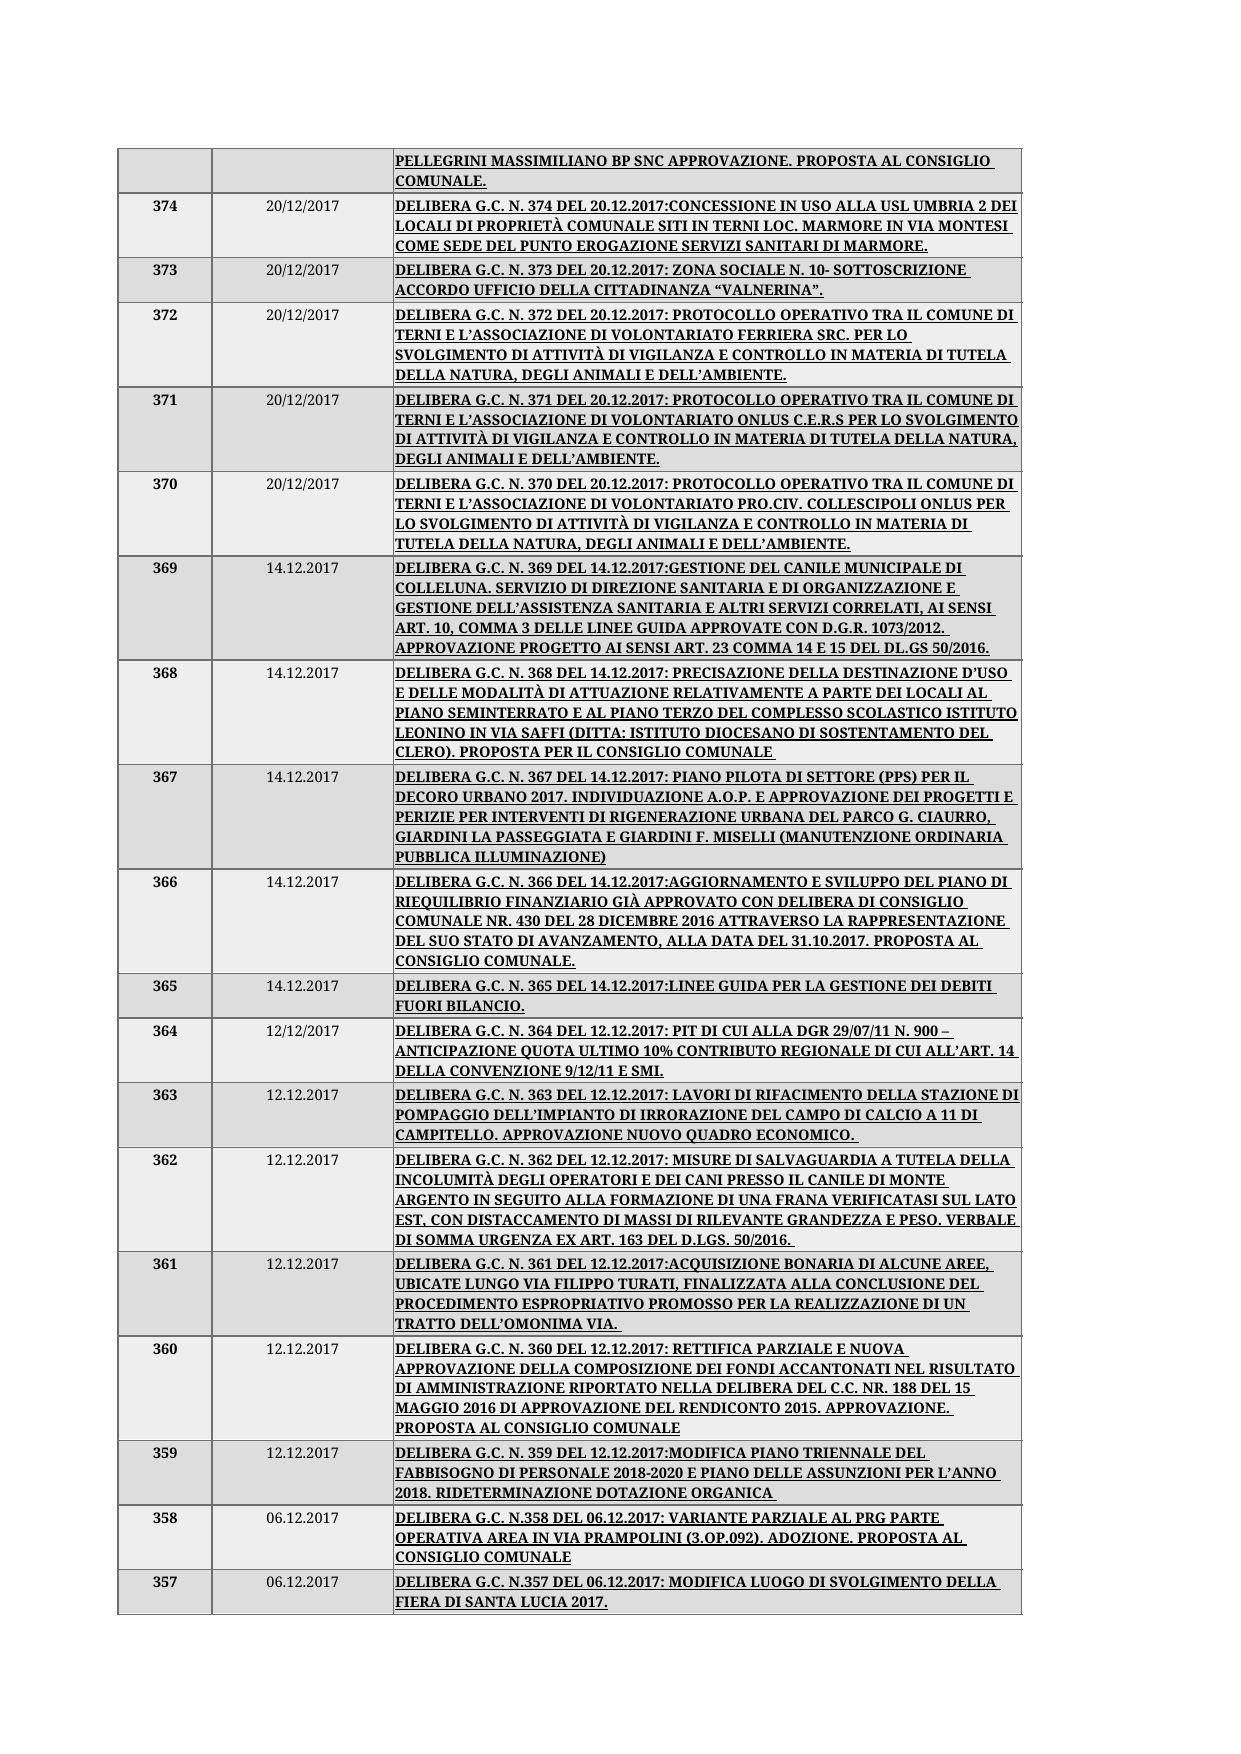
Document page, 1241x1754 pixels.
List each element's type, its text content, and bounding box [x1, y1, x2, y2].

table_cell 12.12.2017 [213, 1337, 393, 1439]
table_cell DELIBERA G.C. N. 373 DEL 20.12.2017: ZONA SOCIALE N. 10- SOTTOSCRIZIONE ACCORDO UFFICIO DELLA CITTADINANZA “VALNERINA”. [394, 258, 1021, 302]
table_cell DELIBERA G.C. N. 374 DEL 20.12.2017:CONCESSIONE IN USO ALLA USL UMBRIA 2 DEI LOCALI DI PROPRIETÀ COMUNALE SITI IN TERNI LOC. MARMORE IN VIA MONTESI COME SEDE DEL PUNTO EROGAZIONE SERVIZI SANITARI DI MARMORE. [394, 194, 1021, 257]
table_cell 374 [119, 194, 211, 257]
table_cell 370 [119, 472, 211, 555]
table_cell 358 [119, 1506, 211, 1569]
table_cell 357 [119, 1570, 211, 1613]
table_cell DELIBERA G.C. N.357 DEL 06.12.2017: MODIFICA LUOGO DI SVOLGIMENTO DELLA FIERA DI SANTA LUCIA 2017. [394, 1570, 1021, 1613]
table_cell 12.12.2017 [213, 1252, 393, 1335]
table_cell 362 [119, 1148, 211, 1251]
table_cell DELIBERA G.C. N. 360 DEL 12.12.2017: RETTIFICA PARZIALE E NUOVA APPROVAZIONE DELLA COMPOSIZIONE DEI FONDI ACCANTONATI NEL RISULTATO DI AMMINISTRAZIONE RIPORTATO NELLA DELIBERA DEL C.C. NR. 188 DEL 15 MAGGIO 2016 DI APPROVAZIONE DEL RENDICONTO 2015. APPROVAZIONE. PROPOSTA AL CONSIGLIO COMUNALE [394, 1337, 1021, 1439]
table_cell 20/12/2017 [213, 303, 393, 386]
table_cell 359 [119, 1441, 211, 1504]
table_cell DELIBERA G.C. N. 369 DEL 14.12.2017:GESTIONE DEL CANILE MUNICIPALE DI COLLELUNA. SERVIZIO DI DIREZIONE SANITARIA E DI ORGANIZZAZIONE E GESTIONE DELL’ASSISTENZA SANITARIA E ALTRI SERVIZI CORRELATI, AI SENSI ART. 10, COMMA 3 DELLE LINEE GUIDA APPROVATE CON D.G.R. 1073/2012. APPROVAZIONE PROGETTO AI SENSI ART. 23 COMMA 14 E 15 DEL DL.GS 50/2016. [394, 557, 1021, 659]
table_cell DELIBERA G.C. N. 364 DEL 12.12.2017: PIT DI CUI ALLA DGR 29/07/11 N. 900 – ANTICIPAZIONE QUOTA ULTIMO 10% CONTRIBUTO REGIONALE DI CUI ALL’ART. 14 DELLA CONVENZIONE 9/12/11 E SMI. [394, 1019, 1021, 1082]
table_cell 12.12.2017 [213, 1083, 393, 1146]
table_cell 12.12.2017 [213, 1148, 393, 1251]
table_cell 364 [119, 1019, 211, 1082]
table_cell 20/12/2017 [213, 472, 393, 555]
table_cell 363 [119, 1083, 211, 1146]
table_cell DELIBERA G.C. N. 372 DEL 20.12.2017: PROTOCOLLO OPERATIVO TRA IL COMUNE DI TERNI E L’ASSOCIAZIONE DI VOLONTARIATO FERRIERA SRC. PER LO SVOLGIMENTO DI ATTIVITÀ DI VIGILANZA E CONTROLLO IN MATERIA DI TUTELA DELLA NATURA, DEGLI ANIMALI E DELL’AMBIENTE. [394, 303, 1021, 386]
table_cell 360 [119, 1337, 211, 1439]
table_cell DELIBERA G.C. N. 361 DEL 12.12.2017:ACQUISIZIONE BONARIA DI ALCUNE AREE, UBICATE LUNGO VIA FILIPPO TURATI, FINALIZZATA ALLA CONCLUSIONE DEL PROCEDIMENTO ESPROPRIATIVO PROMOSSO PER LA REALIZZAZIONE DI UN TRATTO DELL’OMONIMA VIA. [394, 1252, 1021, 1335]
table_cell 20/12/2017 [213, 194, 393, 257]
table_cell 06.12.2017 [213, 1570, 393, 1613]
table_cell [119, 149, 211, 192]
table_cell DELIBERA G.C. N. 368 DEL 14.12.2017: PRECISAZIONE DELLA DESTINAZIONE D’USO E DELLE MODALITÀ DI ATTUAZIONE RELATIVAMENTE A PARTE DEI LOCALI AL PIANO SEMINTERRATO E AL PIANO TERZO DEL COMPLESSO SCOLASTICO ISTITUTO LEONINO IN VIA SAFFI (DITTA: ISTITUTO DIOCESANO DI SOSTENTAMENTO DEL CLERO). PROPOSTA PER IL CONSIGLIO COMUNALE [394, 661, 1021, 764]
table_cell 369 [119, 557, 211, 659]
table_cell 14.12.2017 [213, 870, 393, 972]
table_cell 373 [119, 258, 211, 302]
table_cell DELIBERA G.C. N. 367 DEL 14.12.2017: PIANO PILOTA DI SETTORE (PPS) PER IL DECORO URBANO 2017. INDIVIDUAZIONE A.O.P. E APPROVAZIONE DEI PROGETTI E PERIZIE PER INTERVENTI DI RIGENERAZIONE URBANA DEL PARCO G. CIAURRO, GIARDINI LA PASSEGGIATA E GIARDINI F. MISELLI (MANUTENZIONE ORDINARIA PUBBLICA ILLUMINAZIONE) [394, 765, 1021, 868]
table_cell 365 [119, 974, 211, 1017]
table_cell 14.12.2017 [213, 557, 393, 659]
table_cell 06.12.2017 [213, 1506, 393, 1569]
table_cell 371 [119, 388, 211, 471]
table_cell DELIBERA G.C. N. 370 DEL 20.12.2017: PROTOCOLLO OPERATIVO TRA IL COMUNE DI TERNI E L’ASSOCIAZIONE DI VOLONTARIATO PRO.CIV. COLLESCIPOLI ONLUS PER LO SVOLGIMENTO DI ATTIVITÀ DI VIGILANZA E CONTROLLO IN MATERIA DI TUTELA DELLA NATURA, DEGLI ANIMALI E DELL’AMBIENTE. [394, 472, 1021, 555]
table_cell PELLEGRINI MASSIMILIANO BP SNC APPROVAZIONE. PROPOSTA AL CONSIGLIO COMUNALE. [394, 149, 1021, 192]
table_cell DELIBERA G.C. N. 362 DEL 12.12.2017: MISURE DI SALVAGUARDIA A TUTELA DELLA INCOLUMITÀ DEGLI OPERATORI E DEI CANI PRESSO IL CANILE DI MONTE ARGENTO IN SEGUITO ALLA FORMAZIONE DI UNA FRANA VERIFICATASI SUL LATO EST, CON DISTACCAMENTO DI MASSI DI RILEVANTE GRANDEZZA E PESO. VERBALE DI SOMMA URGENZA EX ART. 163 DEL D.LGS. 50/2016. [394, 1148, 1021, 1251]
table_cell DELIBERA G.C. N.358 DEL 06.12.2017: VARIANTE PARZIALE AL PRG PARTE OPERATIVA AREA IN VIA PRAMPOLINI (3.OP.092). ADOZIONE. PROPOSTA AL CONSIGLIO COMUNALE [394, 1506, 1021, 1569]
table_cell 367 [119, 765, 211, 868]
table_cell [213, 149, 393, 192]
table_cell 14.12.2017 [213, 765, 393, 868]
table_cell DELIBERA G.C. N. 365 DEL 14.12.2017:LINEE GUIDA PER LA GESTIONE DEI DEBITI FUORI BILANCIO. [394, 974, 1021, 1017]
table_cell DELIBERA G.C. N. 359 DEL 12.12.2017:MODIFICA PIANO TRIENNALE DEL FABBISOGNO DI PERSONALE 2018-2020 E PIANO DELLE ASSUNZIONI PER L’ANNO 2018. RIDETERMINAZIONE DOTAZIONE ORGANICA [394, 1441, 1021, 1504]
table_cell 12.12.2017 [213, 1441, 393, 1504]
table_cell 14.12.2017 [213, 661, 393, 764]
table_cell DELIBERA G.C. N. 366 DEL 14.12.2017:AGGIORNAMENTO E SVILUPPO DEL PIANO DI RIEQUILIBRIO FINANZIARIO GIÀ APPROVATO CON DELIBERA DI CONSIGLIO COMUNALE NR. 430 DEL 28 DICEMBRE 2016 ATTRAVERSO LA RAPPRESENTAZIONE DEL SUO STATO DI AVANZAMENTO, ALLA DATA DEL 31.10.2017. PROPOSTA AL CONSIGLIO COMUNALE. [394, 870, 1021, 972]
table_cell DELIBERA G.C. N. 371 DEL 20.12.2017: PROTOCOLLO OPERATIVO TRA IL COMUNE DI TERNI E L’ASSOCIAZIONE DI VOLONTARIATO ONLUS C.E.R.S PER LO SVOLGIMENTO DI ATTIVITÀ DI VIGILANZA E CONTROLLO IN MATERIA DI TUTELA DELLA NATURA, DEGLI ANIMALI E DELL’AMBIENTE. [394, 388, 1021, 471]
table_cell 20/12/2017 [213, 258, 393, 302]
table_cell 366 [119, 870, 211, 972]
table_cell 20/12/2017 [213, 388, 393, 471]
table_cell 372 [119, 303, 211, 386]
table_cell 12/12/2017 [213, 1019, 393, 1082]
table_cell 14.12.2017 [213, 974, 393, 1017]
table_cell 361 [119, 1252, 211, 1335]
table_cell 368 [119, 661, 211, 764]
table_cell DELIBERA G.C. N. 363 DEL 12.12.2017: LAVORI DI RIFACIMENTO DELLA STAZIONE DI POMPAGGIO DELL’IMPIANTO DI IRRORAZIONE DEL CAMPO DI CALCIO A 11 DI CAMPITELLO. APPROVAZIONE NUOVO QUADRO ECONOMICO. [394, 1083, 1021, 1146]
